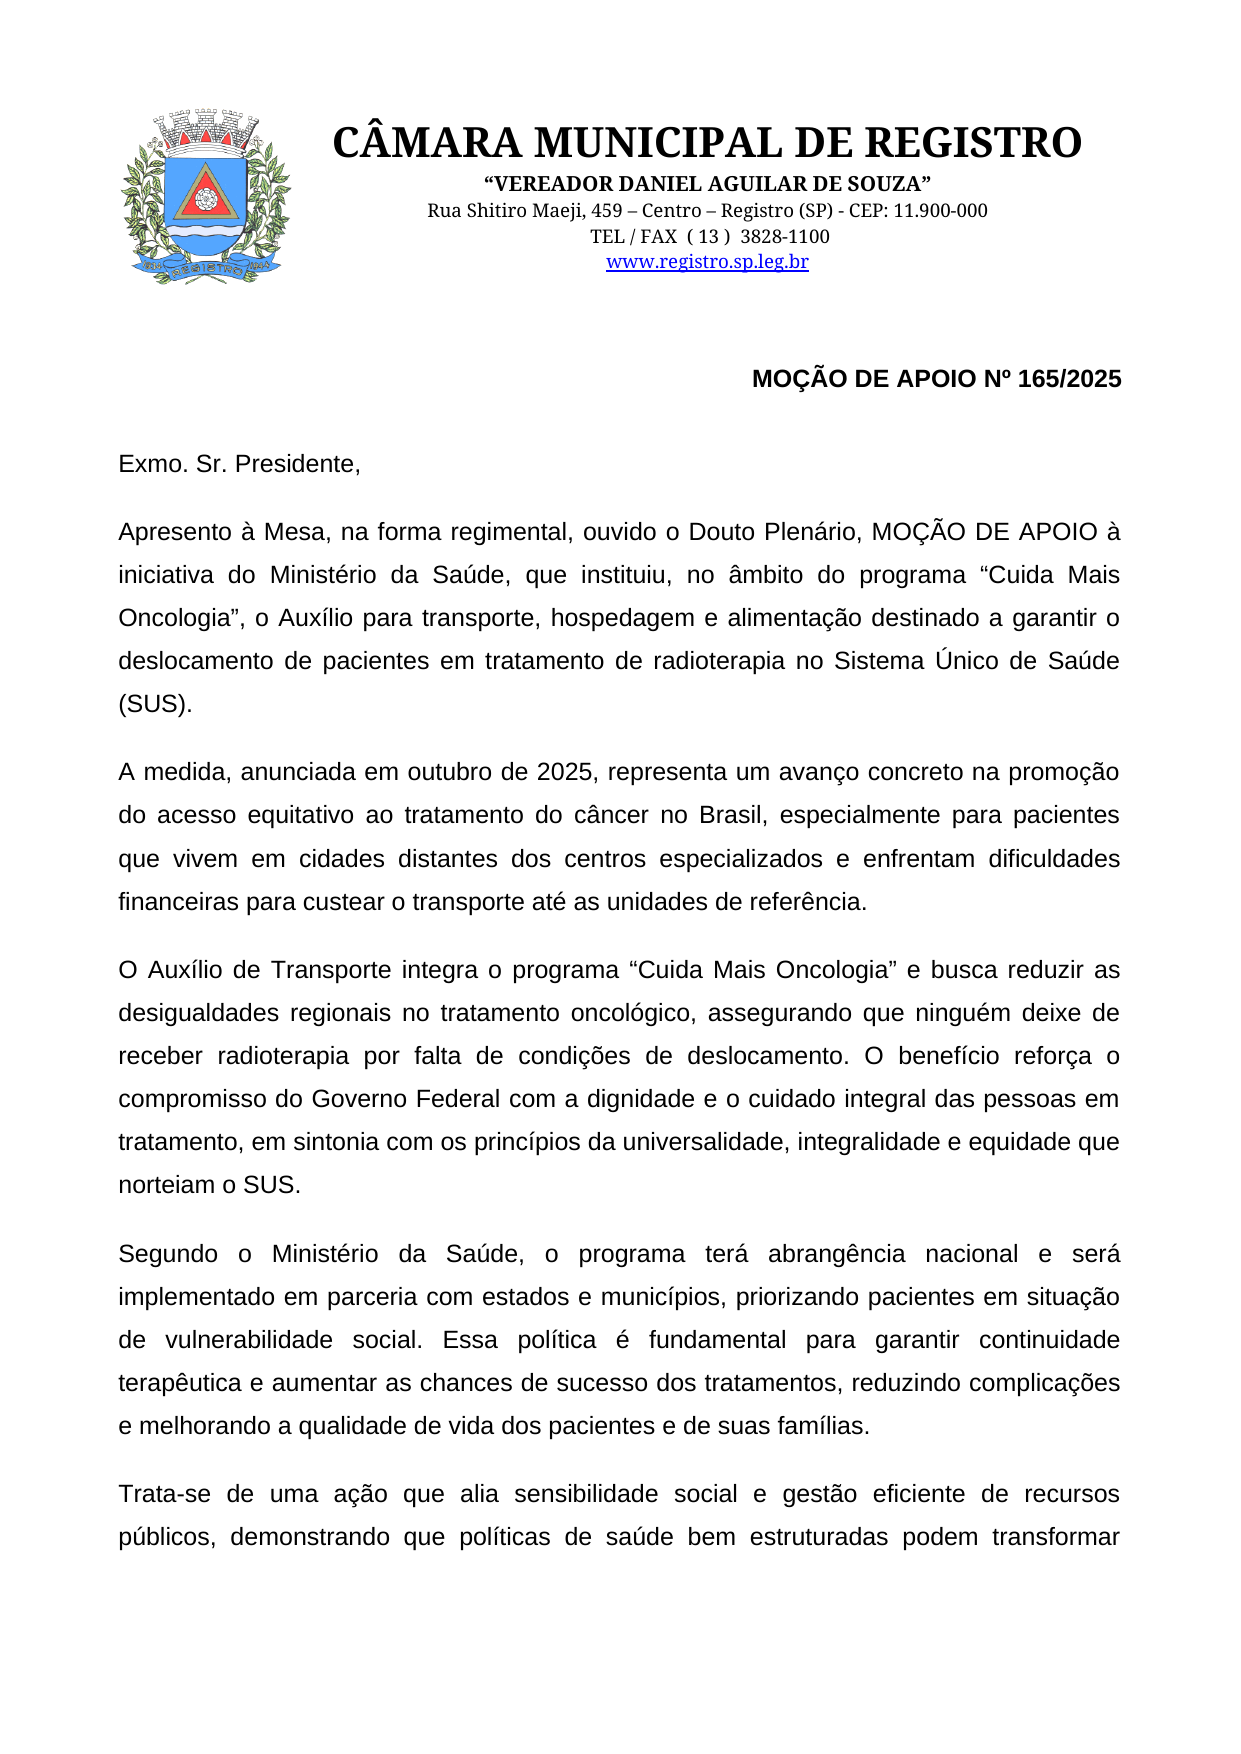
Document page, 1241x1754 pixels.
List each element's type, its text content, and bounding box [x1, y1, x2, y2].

text A medida, anunciada em outubro de 2025, representa um avanço concreto na promoção do acesso equitativo ao tratamento do câncer no Brasil, especialmente para pacientes que vivem em cidades distantes dos centros especializados e enfrentam dificuldades financeiras para custear o transporte até as unidades de referência. [118, 757, 1122, 915]
text Trata-se de uma ação que alia sensibilidade social e gestão eficiente de recursos públicos, demonstrando que políticas de saúde bem estruturadas podem transformar [118, 1479, 1122, 1551]
text Apresento à Mesa, na forma regimental, ouvido o Douto Plenário, MOÇÃO DE APOIO à iniciativa do Ministério da Saúde, que instituiu, no âmbito do programa “Cuida Mais Oncologia”, o Auxílio para transporte, hospedagem e alimentação destinado a garantir o deslocamento de pacientes em tratamento de radioterapia no Sistema Único de Saúde (SUS). [118, 517, 1122, 718]
text O Auxílio de Transporte integra o programa “Cuida Mais Oncologia” e busca reduzir as desigualdades regionais no tratamento oncológico, assegurando que ninguém deixe de receber radioterapia por falta de condições de deslocamento. O benefício reforça o compromisso do Governo Federal com a dignidade e o cuidado integral das pessoas em tratamento, em sintonia com os princípios da universalidade, integralidade e equidade que norteiam o SUS. [118, 955, 1122, 1199]
text Segundo o Ministério da Saúde, o programa terá abrangência nacional e será implementado em parceria com estados e municípios, priorizando pacientes em situação de vulnerabilidade social. Essa política é fundamental para garantir continuidade terapêutica e aumentar as chances de sucesso dos tratamentos, reduzindo complicações e melhorando a qualidade de vida dos pacientes e de suas famílias. [118, 1238, 1122, 1440]
text MOÇÃO DE APOIO Nº 165/2025 [118, 361, 1122, 392]
text Exmo. Sr. Presidente, [118, 448, 1122, 477]
